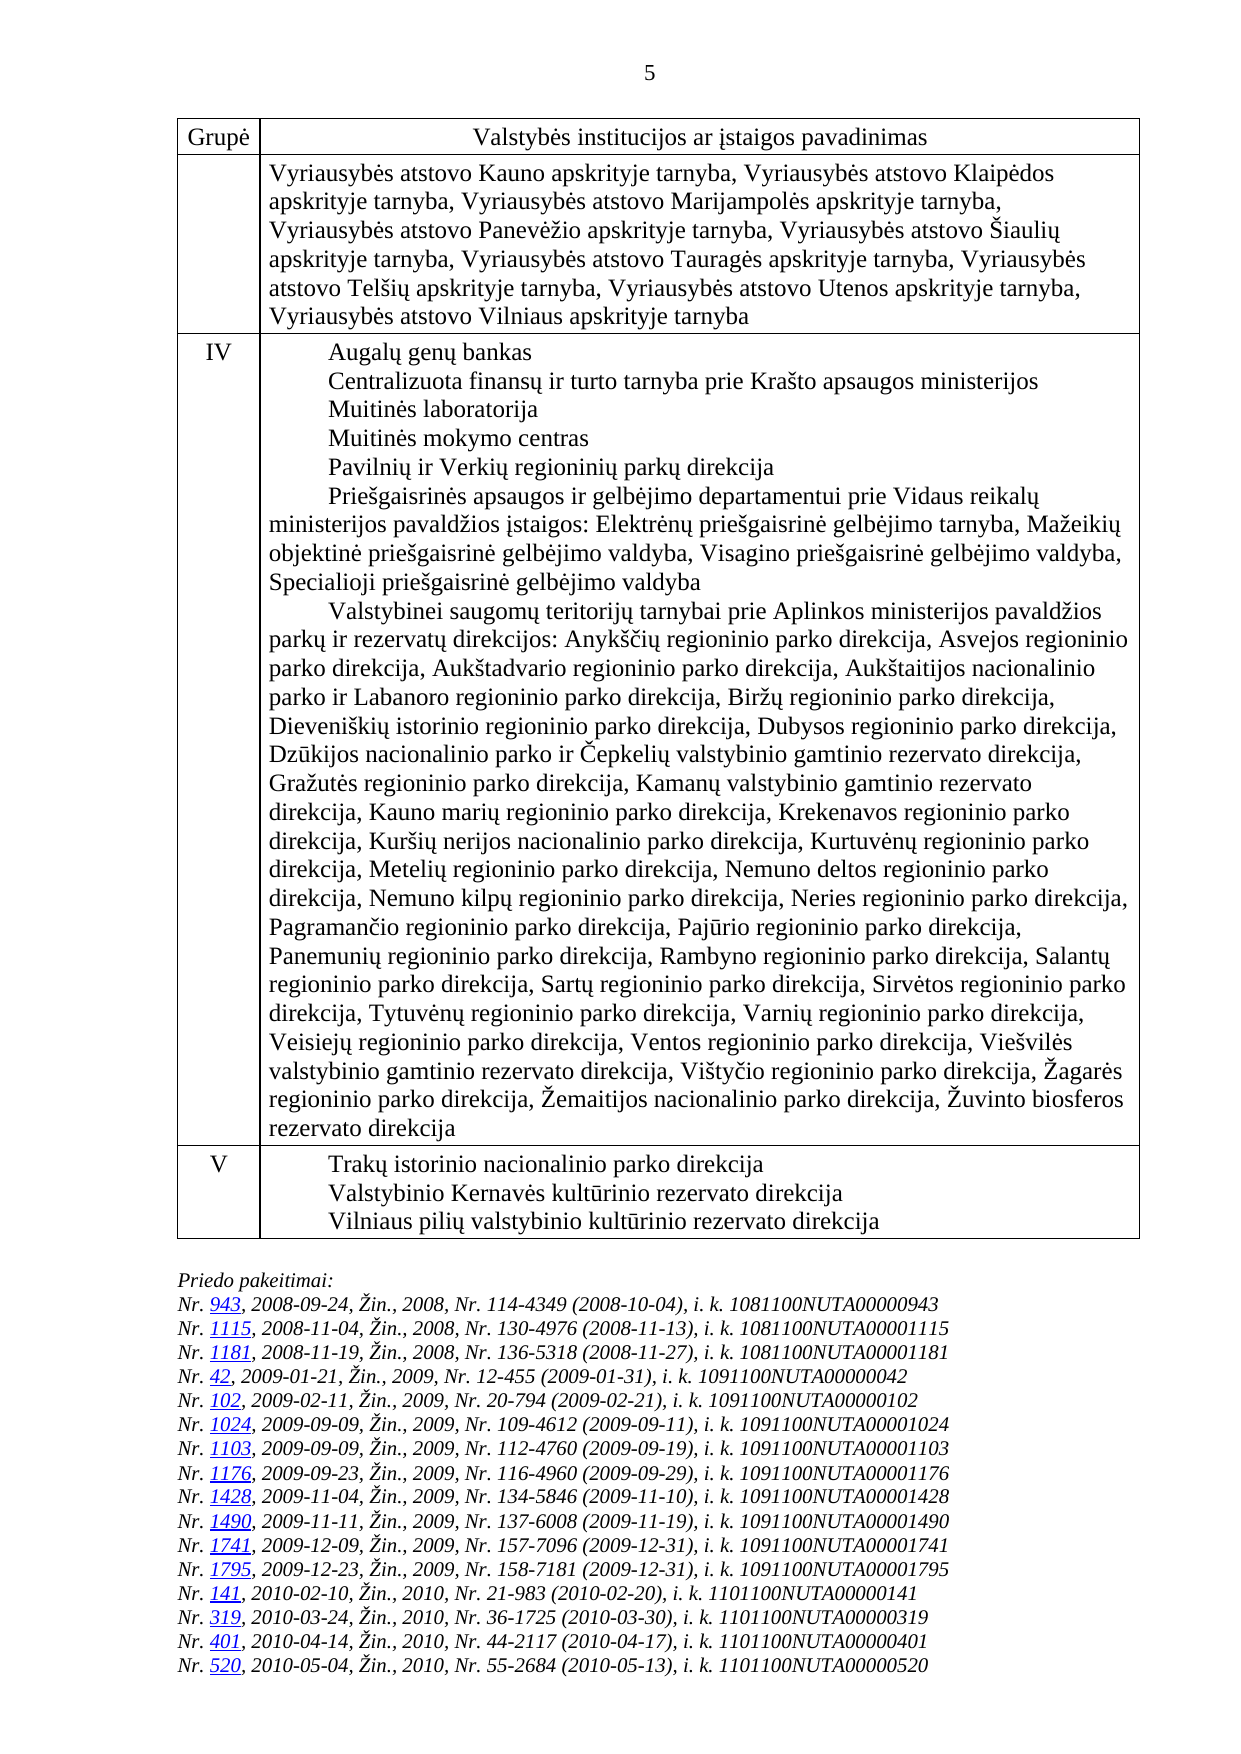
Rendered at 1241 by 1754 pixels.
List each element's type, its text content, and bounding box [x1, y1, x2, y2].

table_cell V [178, 1146, 259, 1238]
text Nr. 1795, 2009-12-23, Žin., 2009, Nr. 158-7181 (2009-12-31), i. k. 1091100NUTA00001795 [177, 1557, 1122, 1581]
table_cell Trakų istorinio nacionalinio parko direkcija Valstybinio Kernavės kultūrinio rezervato direkcija Vilniaus pilių valstybinio kultūrinio rezervato direkcija [261, 1146, 1139, 1238]
table_cell Vyriausybės atstovo Kauno apskrityje tarnyba, Vyriausybės atstovo Klaipėdos apskrityje tarnyba, Vyriausybės atstovo Marijampolės apskrityje tarnyba, Vyriausybės atstovo Panevėžio apskrityje tarnyba, Vyriausybės atstovo Šiaulių apskrityje tarnyba, Vyriausybės atstovo Tauragės apskrityje tarnyba, Vyriausybės atstovo Telšių apskrityje tarnyba, Vyriausybės atstovo Utenos apskrityje tarnyba, Vyriausybės atstovo Vilniaus apskrityje tarnyba [261, 155, 1139, 333]
text Nr. 1741, 2009-12-09, Žin., 2009, Nr. 157-7096 (2009-12-31), i. k. 1091100NUTA00001741 [177, 1533, 1122, 1557]
table_cell IV [178, 334, 259, 1145]
text Nr. 520, 2010-05-04, Žin., 2010, Nr. 55-2684 (2010-05-13), i. k. 1101100NUTA00000520 [177, 1653, 1122, 1677]
text Nr. 1428, 2009-11-04, Žin., 2009, Nr. 134-5846 (2009-11-10), i. k. 1091100NUTA00001428 [177, 1484, 1122, 1508]
text Nr. 1115, 2008-11-04, Žin., 2008, Nr. 130-4976 (2008-11-13), i. k. 1081100NUTA00001115 [177, 1316, 1122, 1340]
text Nr. 42, 2009-01-21, Žin., 2009, Nr. 12-455 (2009-01-31), i. k. 1091100NUTA00000042 [177, 1364, 1122, 1388]
text Priedo pakeitimai: [177, 1268, 1122, 1292]
table_header Grupė [178, 119, 259, 154]
text Nr. 1024, 2009-09-09, Žin., 2009, Nr. 109-4612 (2009-09-11), i. k. 1091100NUTA00001024 [177, 1412, 1122, 1436]
text Nr. 141, 2010-02-10, Žin., 2010, Nr. 21-983 (2010-02-20), i. k. 1101100NUTA00000141 [177, 1581, 1122, 1605]
text Nr. 401, 2010-04-14, Žin., 2010, Nr. 44-2117 (2010-04-17), i. k. 1101100NUTA00000401 [177, 1629, 1122, 1653]
table_cell Augalų genų bankas Centralizuota finansų ir turto tarnyba prie Krašto apsaugos ministerijos Muitinės laboratorija Muitinės mokymo centras Pavilnių ir Verkių regioninių parkų direkcija Priešgaisrinės apsaugos ir gelbėjimo departamentui prie Vidaus reikalų ministerijos pavaldžios įstaigos: Elektrėnų priešgaisrinė gelbėjimo tarnyba, Mažeikių objektinė priešgaisrinė gelbėjimo valdyba, Visagino priešgaisrinė gelbėjimo valdyba, Specialioji priešgaisrinė gelbėjimo valdyba Valstybinei saugomų teritorijų tarnybai prie Aplinkos ministerijos pavaldžios parkų ir rezervatų direkcijos: Anykščių regioninio parko direkcija, Asvejos regioninio parko direkcija, Aukštadvario regioninio parko direkcija, Aukštaitijos nacionalinio parko ir Labanoro regioninio parko direkcija, Biržų regioninio parko direkcija, Dieveniškių istorinio regioninio parko direkcija, Dubysos regioninio parko direkcija, Dzūkijos nacionalinio parko ir Čepkelių valstybinio gamtinio rezervato direkcija, Gražutės regioninio parko direkcija, Kamanų valstybinio gamtinio rezervato direkcija, Kauno marių regioninio parko direkcija, Krekenavos regioninio parko direkcija, Kuršių nerijos nacionalinio parko direkcija, Kurtuvėnų regioninio parko direkcija, Metelių regioninio parko direkcija, Nemuno deltos regioninio parko direkcija, Nemuno kilpų regioninio parko direkcija, Neries regioninio parko direkcija, Pagramančio regioninio parko direkcija, Pajūrio regioninio parko direkcija, Panemunių regioninio parko direkcija, Rambyno regioninio parko direkcija, Salantų regioninio parko direkcija, Sartų regioninio parko direkcija, Sirvėtos regioninio parko direkcija, Tytuvėnų regioninio parko direkcija, Varnių regioninio parko direkcija, Veisiejų regioninio parko direkcija, Ventos regioninio parko direkcija, Viešvilės valstybinio gamtinio rezervato direkcija, Vištyčio regioninio parko direkcija, Žagarės regioninio parko direkcija, Žemaitijos nacionalinio parko direkcija, Žuvinto biosferos rezervato direkcija [261, 334, 1139, 1145]
text Nr. 102, 2009-02-11, Žin., 2009, Nr. 20-794 (2009-02-21), i. k. 1091100NUTA00000102 [177, 1388, 1122, 1412]
text Nr. 1176, 2009-09-23, Žin., 2009, Nr. 116-4960 (2009-09-29), i. k. 1091100NUTA00001176 [177, 1460, 1122, 1484]
text Nr. 1490, 2009-11-11, Žin., 2009, Nr. 137-6008 (2009-11-19), i. k. 1091100NUTA00001490 [177, 1508, 1122, 1533]
text Nr. 943, 2008-09-24, Žin., 2008, Nr. 114-4349 (2008-10-04), i. k. 1081100NUTA00000943 [177, 1292, 1122, 1316]
text Nr. 319, 2010-03-24, Žin., 2010, Nr. 36-1725 (2010-03-30), i. k. 1101100NUTA00000319 [177, 1605, 1122, 1629]
table_cell [178, 155, 259, 333]
text Nr. 1181, 2008-11-19, Žin., 2008, Nr. 136-5318 (2008-11-27), i. k. 1081100NUTA00001181 [177, 1340, 1122, 1364]
table_header Valstybės institucijos ar įstaigos pavadinimas [261, 119, 1139, 154]
text Nr. 1103, 2009-09-09, Žin., 2009, Nr. 112-4760 (2009-09-19), i. k. 1091100NUTA00001103 [177, 1436, 1122, 1460]
